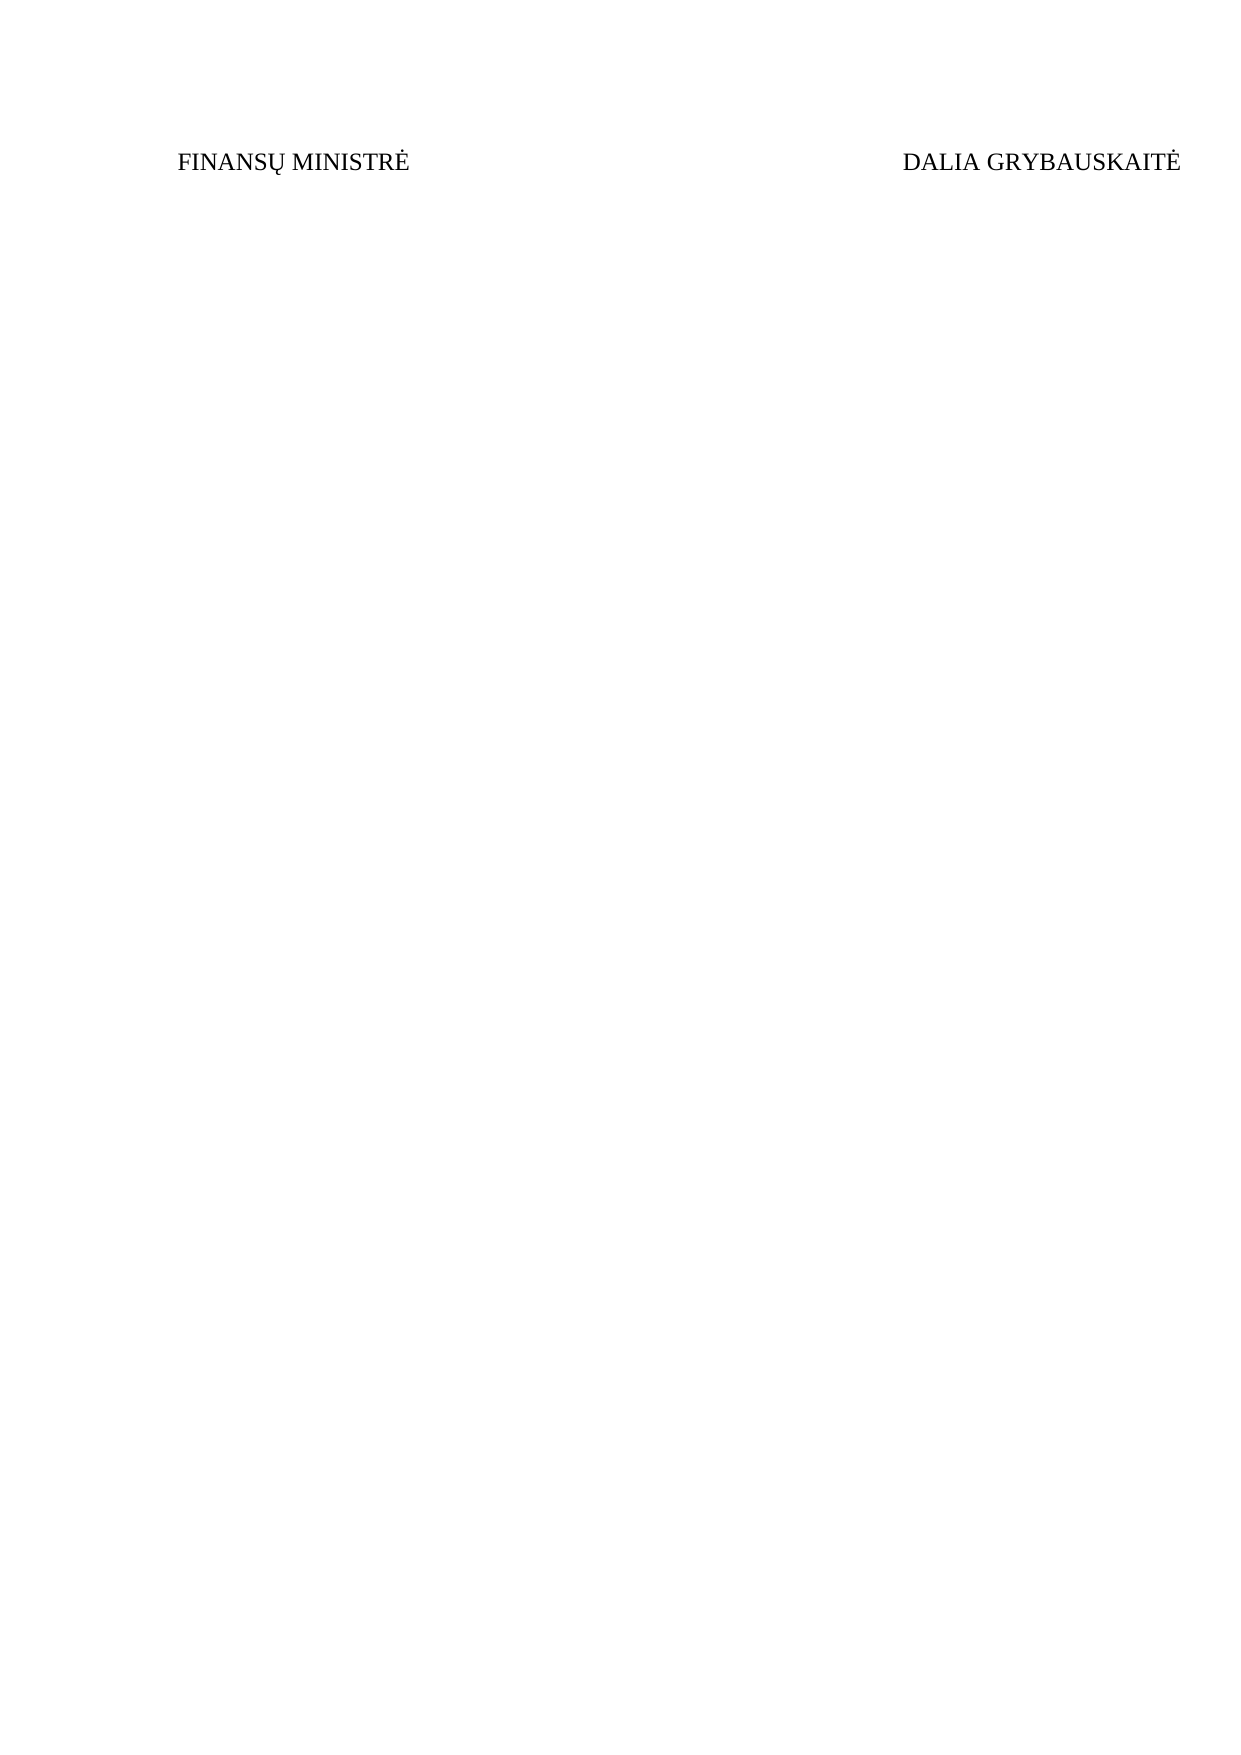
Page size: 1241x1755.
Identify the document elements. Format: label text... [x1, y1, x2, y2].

text FINANSŲ MINISTRĖ DALIA GRYBAUSKAITĖ [177, 147, 1181, 176]
